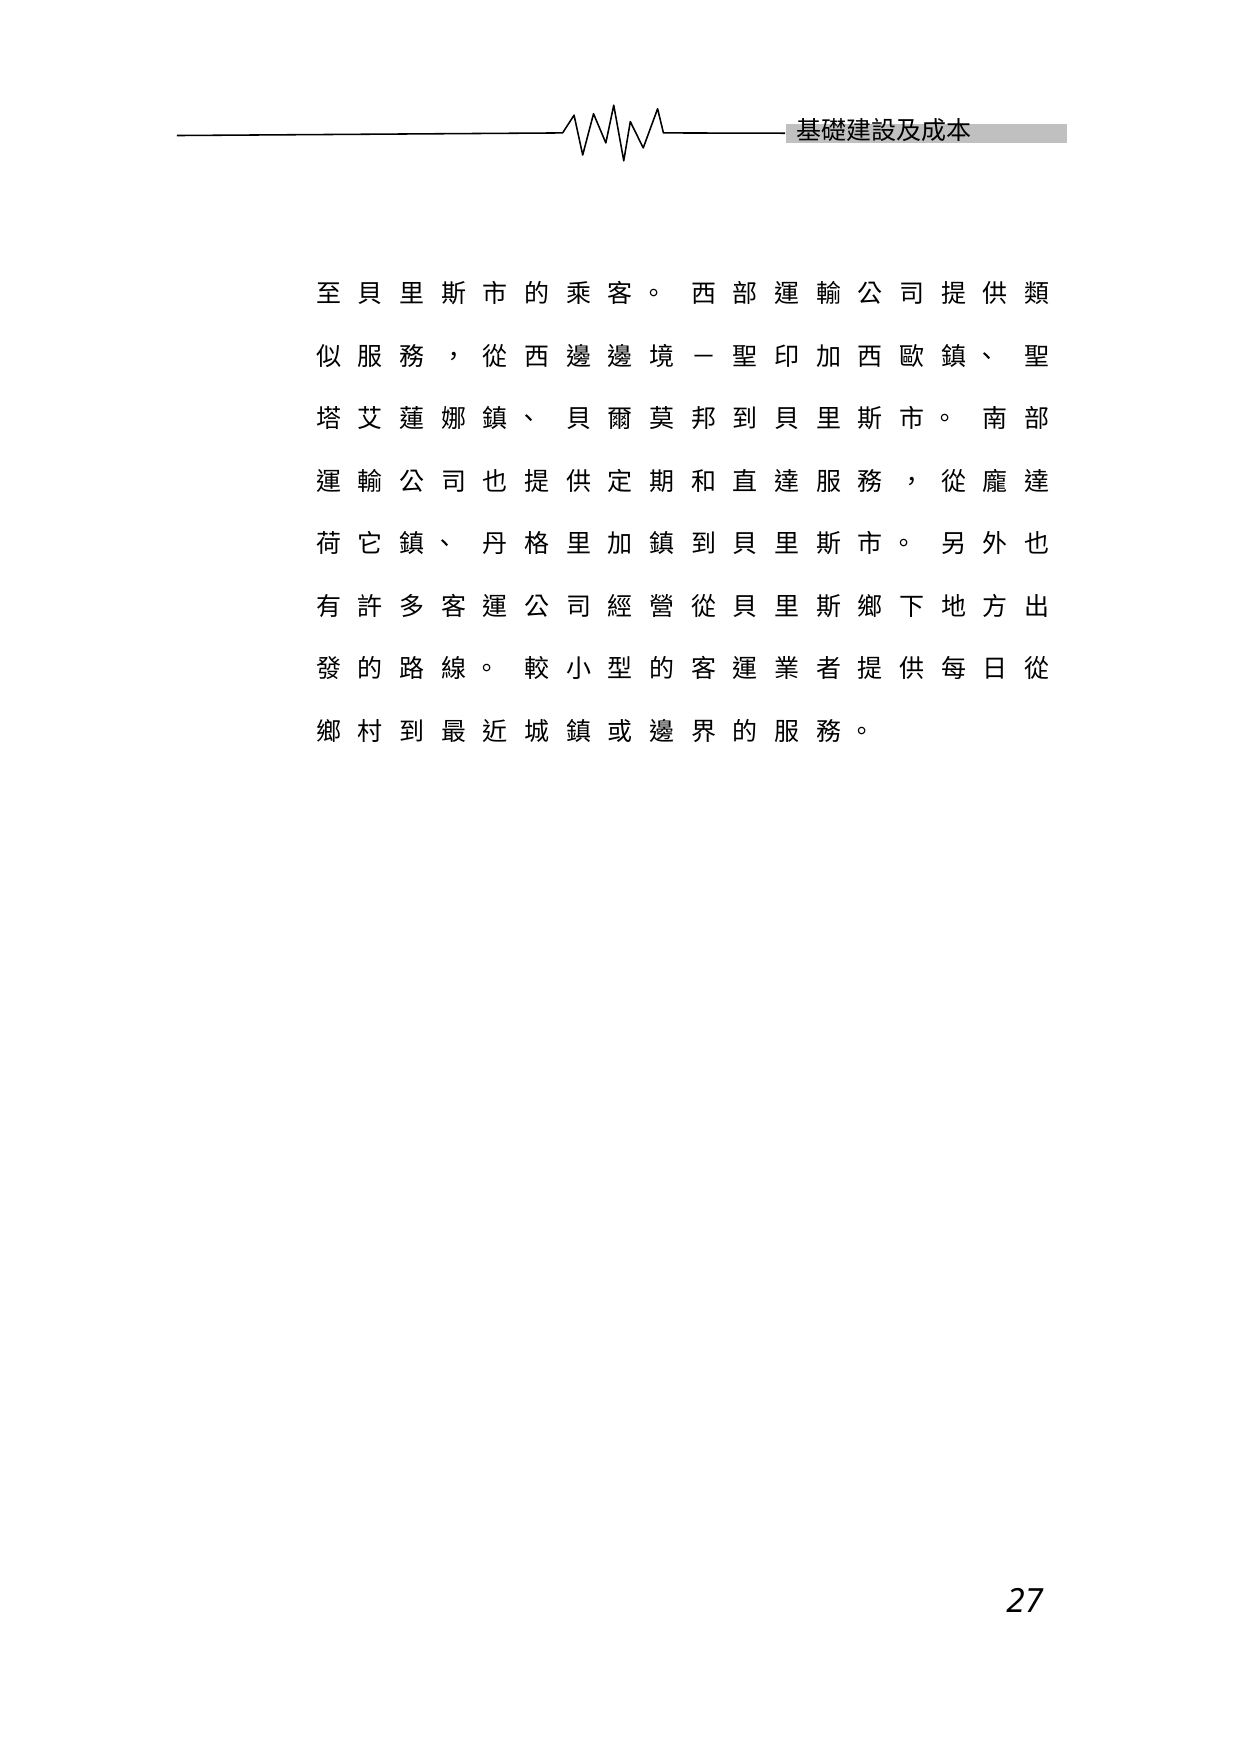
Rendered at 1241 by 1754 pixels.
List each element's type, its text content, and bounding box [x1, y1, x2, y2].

text 至貝里斯市的乘客。西部運輸公司提供類似服務，從西邊邊境－聖印加西歐鎮、聖塔艾蓮娜鎮、貝爾莫邦到貝里斯市。南部運輸公司也提供定期和直達服務，從龐達荷它鎮、丹格里加鎮到貝里斯市。另外也有許多客運公司經營從貝里斯鄉下地方出發的路線。較小型的客運業者提供每日從鄉村到最近城鎮或邊界的服務。 [207, 250, 1058, 750]
